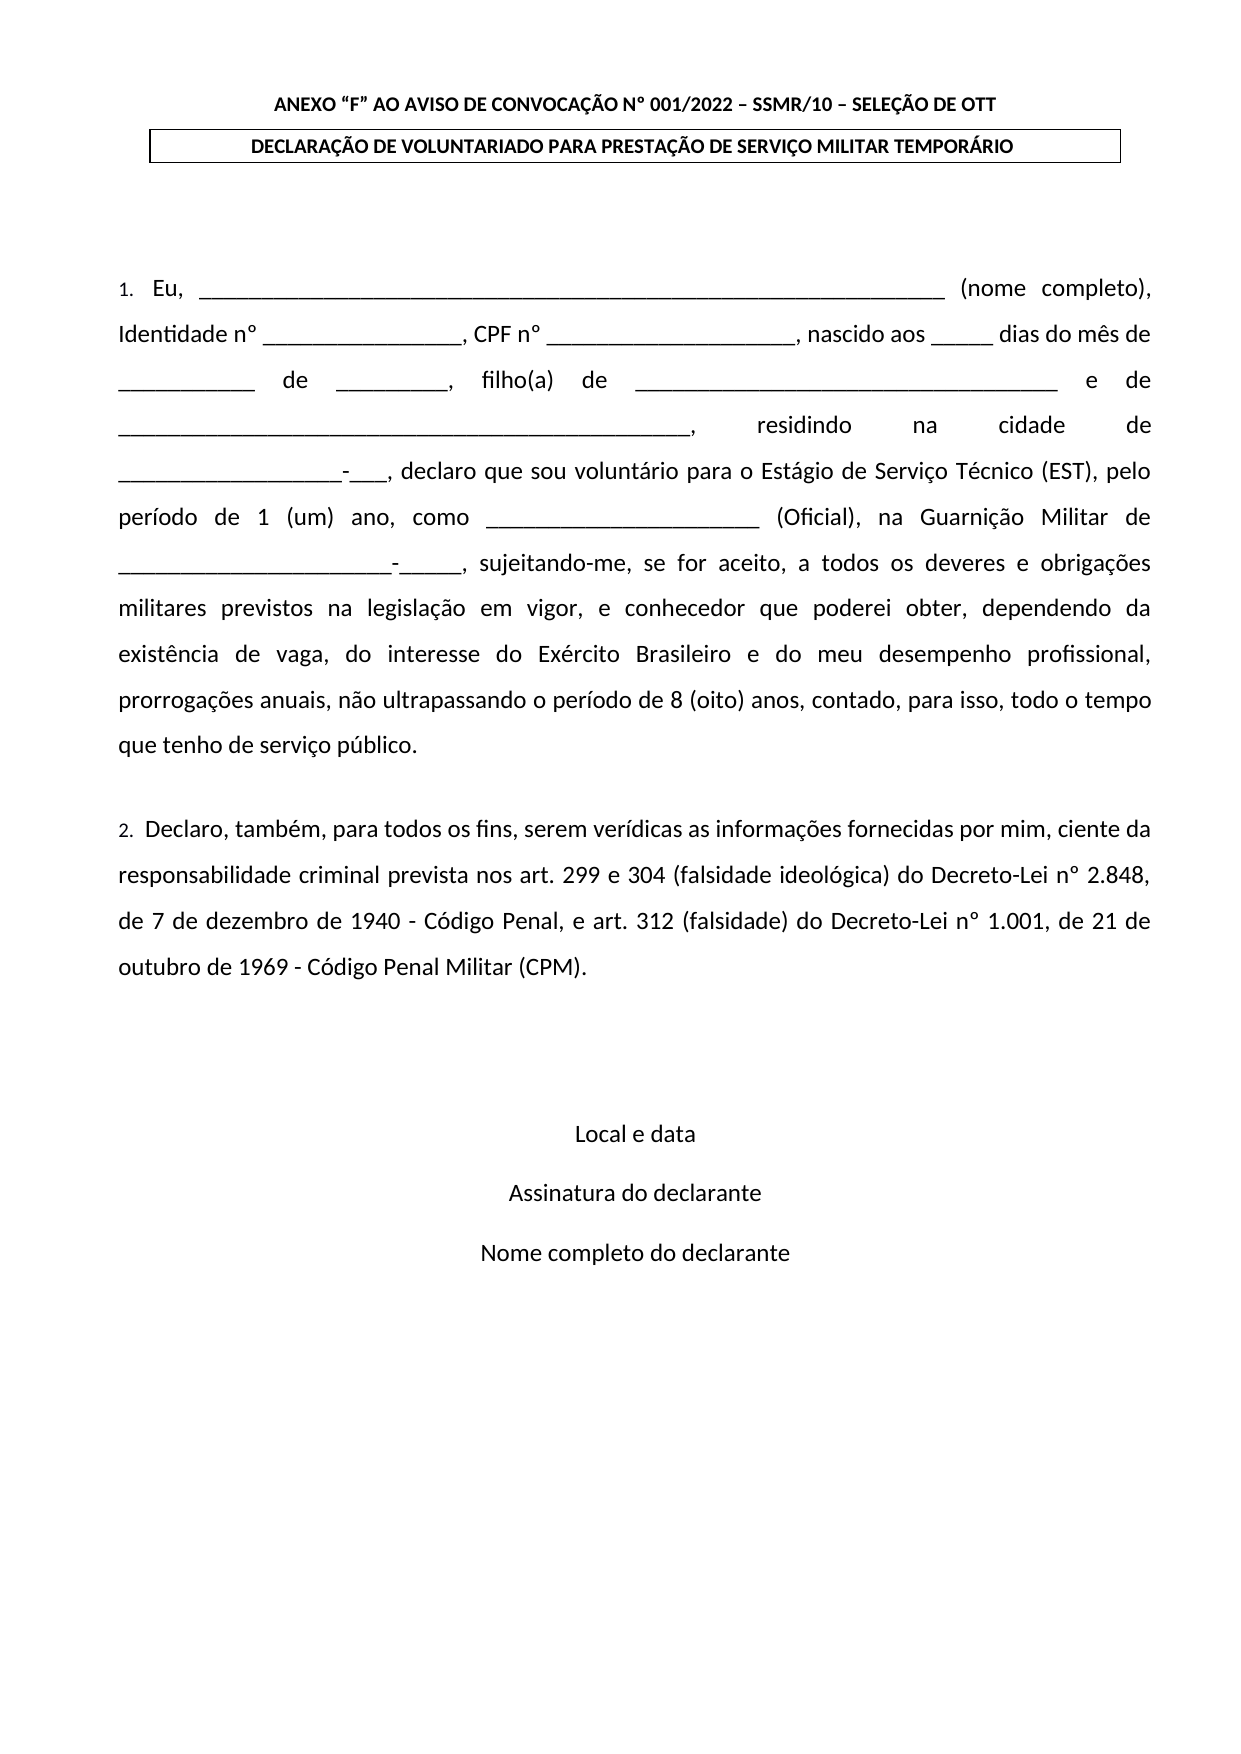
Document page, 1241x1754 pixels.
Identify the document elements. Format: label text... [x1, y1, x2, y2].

text Assinatura do declarante [118, 1177, 1153, 1208]
text ANEXO “F” AO AVISO DE CONVOCAÇÃO Nº 001/2022 – SSMR/10 – SELEÇÃO DE OTT [118, 91, 1153, 117]
table_header DECLARAÇÃO DE VOLUNTARIADO PARA PRESTAÇÃO DE SERVIÇO MILITAR TEMPORÁRIO [151, 130, 1120, 162]
list Declaro, também, para todos os fins, serem verídicas as informações fornecidas por mim, ciente da responsabilidade criminal prevista nos art. 299 e 304 (falsidade ideológica) do Decreto-Lei nº 2.848, de 7 de dezembro de 1940 - Código Penal, e art. 312 (falsidade) do Decreto-Lei nº 1.001, de 21 de outubro de 1969 - Código Penal Militar (CPM). [118, 813, 1153, 981]
text Nome completo do declarante [118, 1237, 1153, 1267]
text Local e data [118, 1118, 1153, 1149]
list Eu, ____________________________________________________________ (nome completo), Identidade nº ________________, CPF nº ____________________, nascido aos _____ dias do mês de ___________ de _________, filho(a) de __________________________________ e de ______________________________________________, residindo na cidade de __________________-___, declaro que sou voluntário para o Estágio de Serviço Técnico (EST), pelo período de 1 (um) ano, como ______________________ (Oficial), na Guarnição Militar de ______________________-_____, sujeitando-me, se for aceito, a todos os deveres e obrigações militares previstos na legislação em vigor, e conhecedor que poderei obter, dependendo da existência de vaga, do interesse do Exército Brasileiro e do meu desempenho profissional, prorrogações anuais, não ultrapassando o período de 8 (oito) anos, contado, para isso, todo o tempo que tenho de serviço público. [118, 272, 1153, 760]
